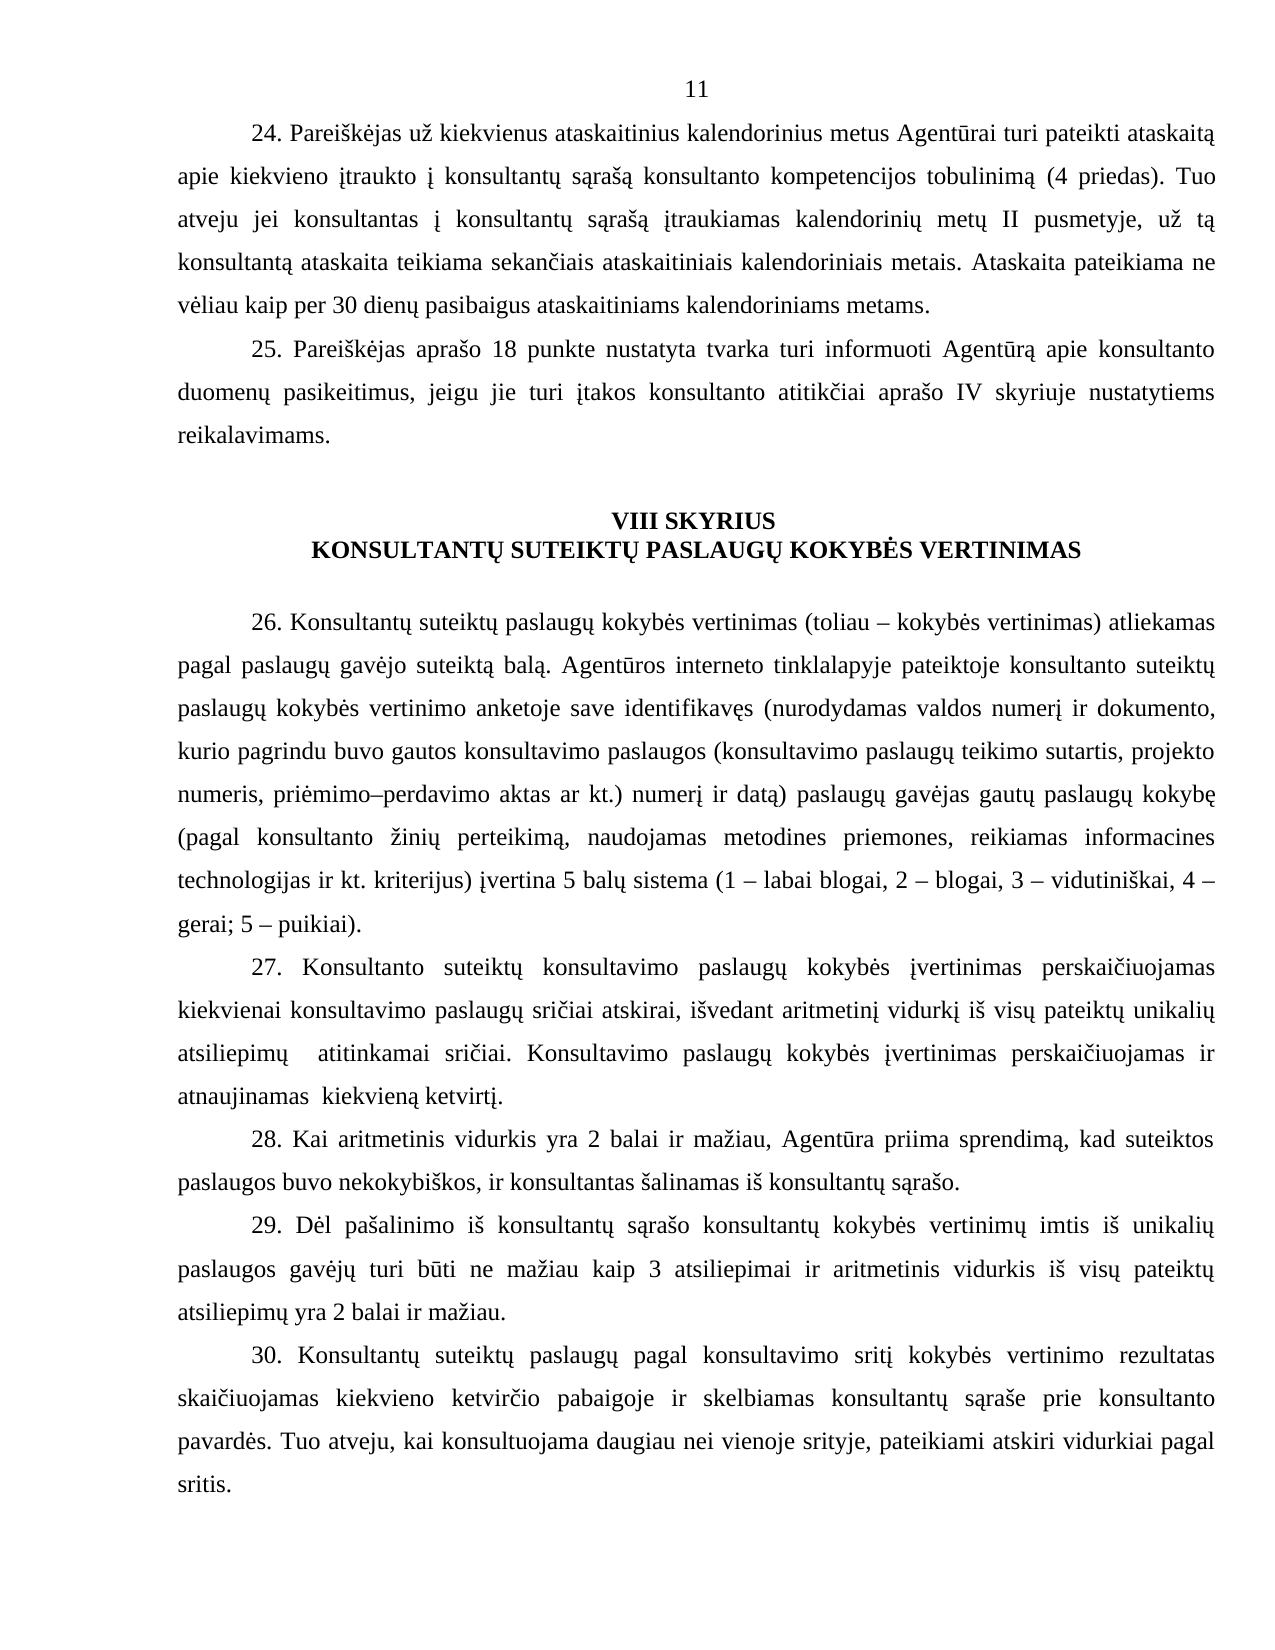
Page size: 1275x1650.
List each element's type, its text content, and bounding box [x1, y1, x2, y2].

text 29. Dėl pašalinimo iš konsultantų sąrašo konsultantų kokybės vertinimų imtis iš unikalių paslaugos gavėjų turi būti ne mažiau kaip 3 atsiliepimai ir aritmetinis vidurkis iš visų pateiktų atsiliepimų yra 2 balai ir mažiau. [177, 1211, 1216, 1326]
text 27. Konsultanto suteiktų konsultavimo paslaugų kokybės įvertinimas perskaičiuojamas kiekvienai konsultavimo paslaugų sričiai atskirai, išvedant aritmetinį vidurkį iš visų pateiktų unikalių atsiliepimų atitinkamai sričiai. Konsultavimo paslaugų kokybės įvertinimas perskaičiuojamas ir atnaujinamas kiekvieną ketvirtį. [177, 952, 1216, 1110]
text VIII SKYRIUS [177, 506, 1216, 535]
text KONSULTANTŲ SUTEIKTŲ PASLAUGŲ KOKYBĖS VERTINIMAS [177, 535, 1216, 564]
text 30. Konsultantų suteiktų paslaugų pagal konsultavimo sritį kokybės vertinimo rezultatas skaičiuojamas kiekvieno ketvirčio pabaigoje ir skelbiamas konsultantų sąraše prie konsultanto pavardės. Tuo atveju, kai konsultuojama daugiau nei vienoje srityje, pateikiami atskiri vidurkiai pagal sritis. [177, 1340, 1216, 1498]
text 25. Pareiškėjas aprašo 18 punkte nustatyta tvarka turi informuoti Agentūrą apie konsultanto duomenų pasikeitimus, jeigu jie turi įtakos konsultanto atitikčiai aprašo IV skyriuje nustatytiems reikalavimams. [177, 334, 1216, 449]
text 26. Konsultantų suteiktų paslaugų kokybės vertinimas (toliau – kokybės vertinimas) atliekamas pagal paslaugų gavėjo suteiktą balą. Agentūros interneto tinklalapyje pateiktoje konsultanto suteiktų paslaugų kokybės vertinimo anketoje save identifikavęs (nurodydamas valdos numerį ir dokumento, kurio pagrindu buvo gautos konsultavimo paslaugos (konsultavimo paslaugų teikimo sutartis, projekto numeris, priėmimo–perdavimo aktas ar kt.) numerį ir datą) paslaugų gavėjas gautų paslaugų kokybę (pagal konsultanto žinių perteikimą, naudojamas metodines priemones, reikiamas informacines technologijas ir kt. kriterijus) įvertina 5 balų sistema (1 – labai blogai, 2 – blogai, 3 – vidutiniškai, 4 – gerai; 5 – puikiai). [177, 607, 1216, 937]
text 28. Kai aritmetinis vidurkis yra 2 balai ir mažiau, Agentūra priima sprendimą, kad suteiktos paslaugos buvo nekokybiškos, ir konsultantas šalinamas iš konsultantų sąrašo. [177, 1124, 1216, 1196]
text 24. Pareiškėjas už kiekvienus ataskaitinius kalendorinius metus Agentūrai turi pateikti ataskaitą apie kiekvieno įtraukto į konsultantų sąrašą konsultanto kompetencijos tobulinimą (4 priedas). Tuo atveju jei konsultantas į konsultantų sąrašą įtraukiamas kalendorinių metų II pusmetyje, už tą konsultantą ataskaita teikiama sekančiais ataskaitiniais kalendoriniais metais. Ataskaita pateikiama ne vėliau kaip per 30 dienų pasibaigus ataskaitiniams kalendoriniams metams. [177, 118, 1216, 319]
